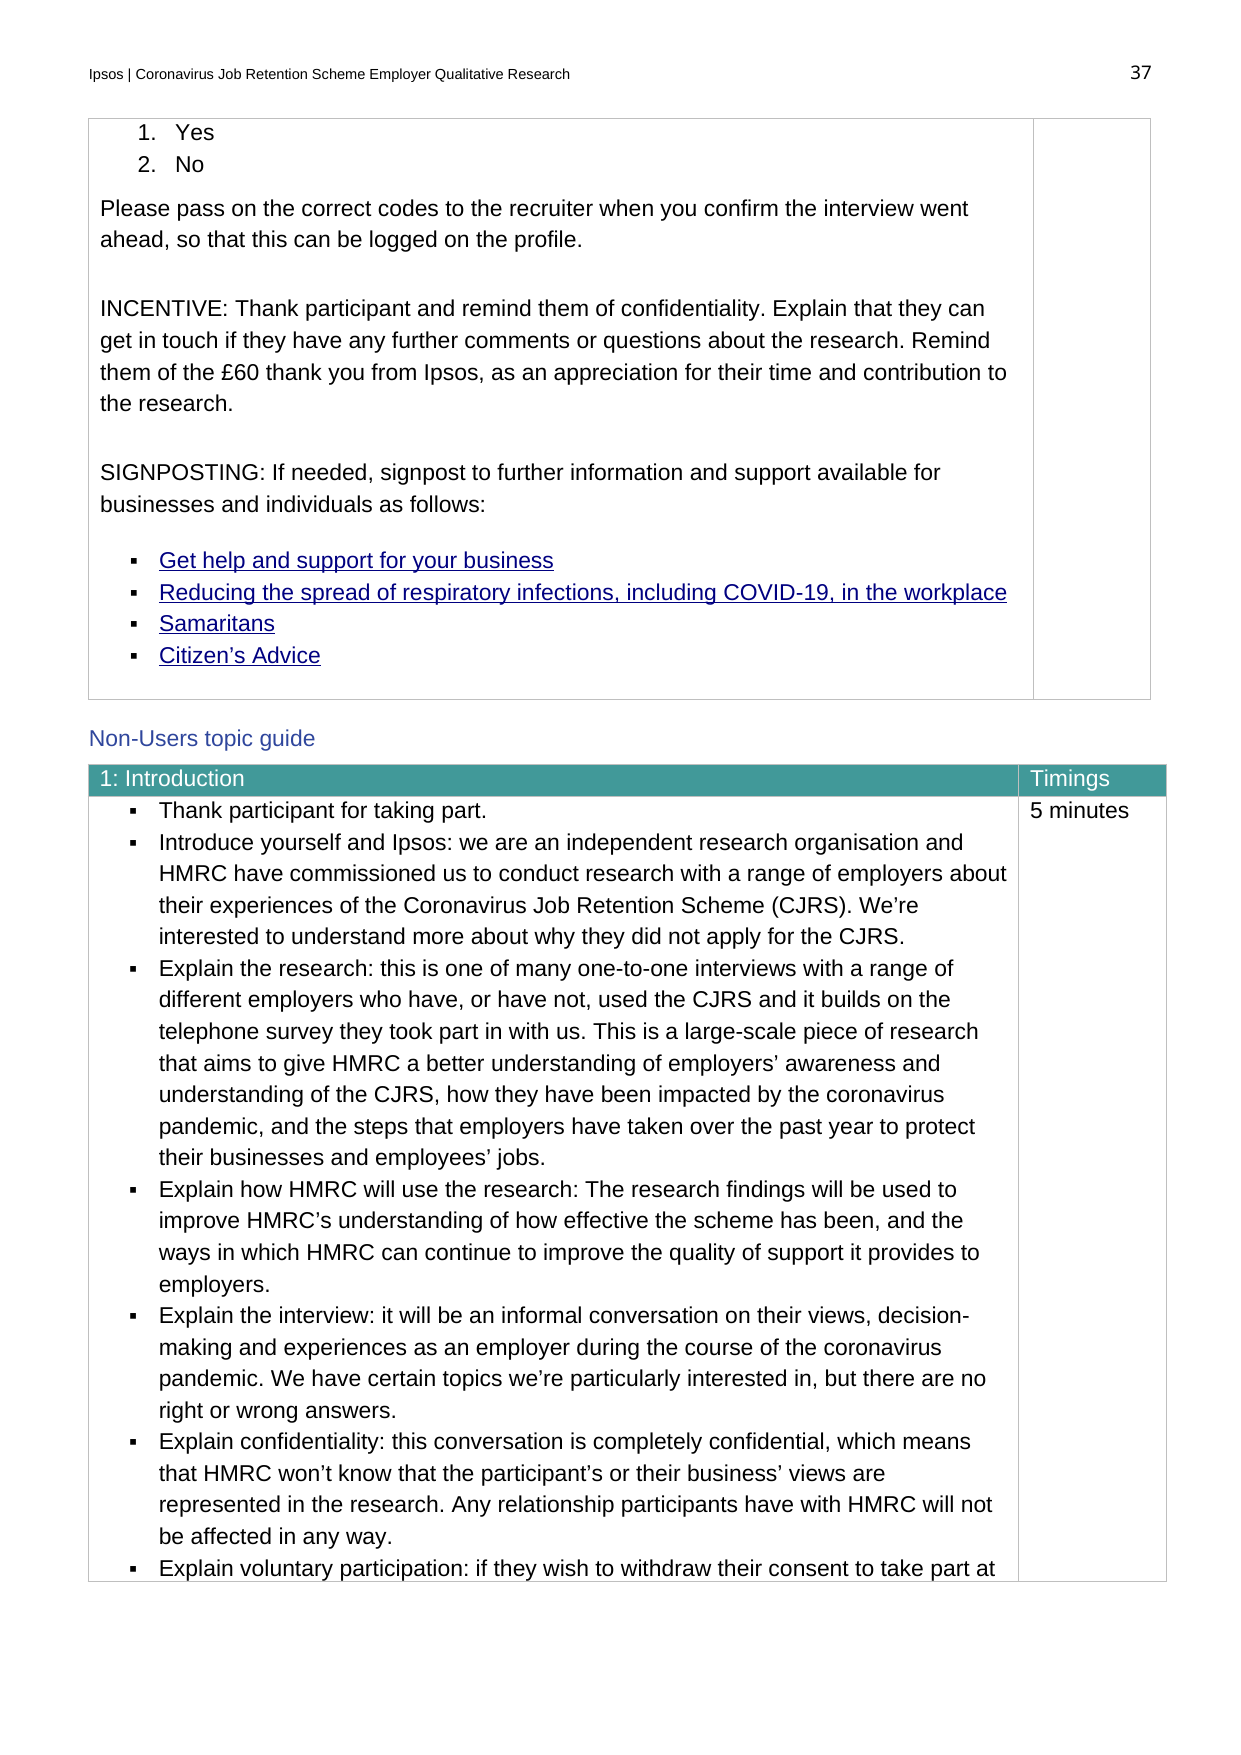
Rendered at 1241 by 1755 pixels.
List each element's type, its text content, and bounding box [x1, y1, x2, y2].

table_header Timings [1019, 765, 1166, 796]
table_header 1: Introduction [89, 765, 1018, 796]
table_cell Thank participant for taking part. Introduce yourself and Ipsos: we are an independent research organisation and HMRC have commissioned us to conduct research with a range of employers about their experiences of the Coronavirus Job Retention Scheme (CJRS). We’re interested to understand more about why they did not apply for the CJRS. Explain the research: this is one of many one-to-one interviews with a range of different employers who have, or have not, used the CJRS and it builds on the telephone survey they took part in with us. This is a large-scale piece of research that aims to give HMRC a better understanding of employers’ awareness and understanding of the CJRS, how they have been impacted by the coronavirus pandemic, and the steps that employers have taken over the past year to protect their businesses and employees’ jobs. Explain how HMRC will use the research: The research findings will be used to improve HMRC’s understanding of how effective the scheme has been, and the ways in which HMRC can continue to improve the quality of support it provides to employers. Explain the interview: it will be an informal conversation on their views, decision-making and experiences as an employer during the course of the coronavirus pandemic. We have certain topics we’re particularly interested in, but there are no right or wrong answers. Explain confidentiality: this conversation is completely confidential, which means that HMRC won’t know that the participant’s or their business’ views are represented in the research. Any relationship participants have with HMRC will not be affected in any way. Explain voluntary participation: if they wish to withdraw their consent to take part at any time, or stop the discussion for any reason, then please let us know. Explain GDPR conditions: Ipsos requires a legal basis to process your personal data. Ipsos’s legal basis for processing your data is your consent to take part in this research. Consent to audio record: ask for their permission to audio record the interview, to help us to write up our notes and for analysis purposes. Recordings are stored securely, only accessible by the research team, and are permanently destroyed one year after the interview has taken place, unless they ask us to destroy the recording before this. Length of the interview: will be no more than 45 minutes. Any questions before we begin? GDPR consent (once the recorder is on) Ipsos’s legal basis for processing your data is your consent to take part in this research. Your participation in this research is voluntary. You can withdraw your consent for your data to be used at any point before, during or after the interview. Can I check that you are happy to proceed? [89, 797, 1018, 1581]
table_cell Explain that the interview is almost at a close, and you want to summarise the key points from the discussion: If you had to sum up your overall experience of applying for the CJRS in three words, what would they be? If you had to pick one thing about your experience that could’ve been improved, what would it be? Is there anything you would like to mention that we haven’t had the opportunity to discuss? Thank you for taking part in this research. HMRC may be conducting some further research on these topics in the future. Would you be happy for someone from Ipsos to re-contact you and invite you to participate in this research in the next 12 months? Yes No Would you be happy to allow Ipsos to pass your details to another research agency appointed by HMRC to re-contact you in relation to further research for HMRC in the next 12 months? This would only be for research on behalf of HMRC. Yes No Please pass on the correct codes to the recruiter when you confirm the interview went ahead, so that this can be logged on the profile. INCENTIVE: Thank participant and remind them of confidentiality. Explain that they can get in touch if they have any further comments or questions about the research. Remind them of the £60 thank you from Ipsos, as an appreciation for their time and contribution to the research. SIGNPOSTING: If needed, signpost to further information and support available for businesses and individuals as follows: Get help and support for your business Reducing the spread of respiratory infections, including COVID-19, in the workplace Samaritans Citizen’s Advice [89, 119, 1033, 698]
table_cell [1034, 119, 1150, 698]
subtitle Non-Users topic guide [89, 724, 1152, 751]
table_cell 5 minutes [1019, 797, 1166, 1581]
